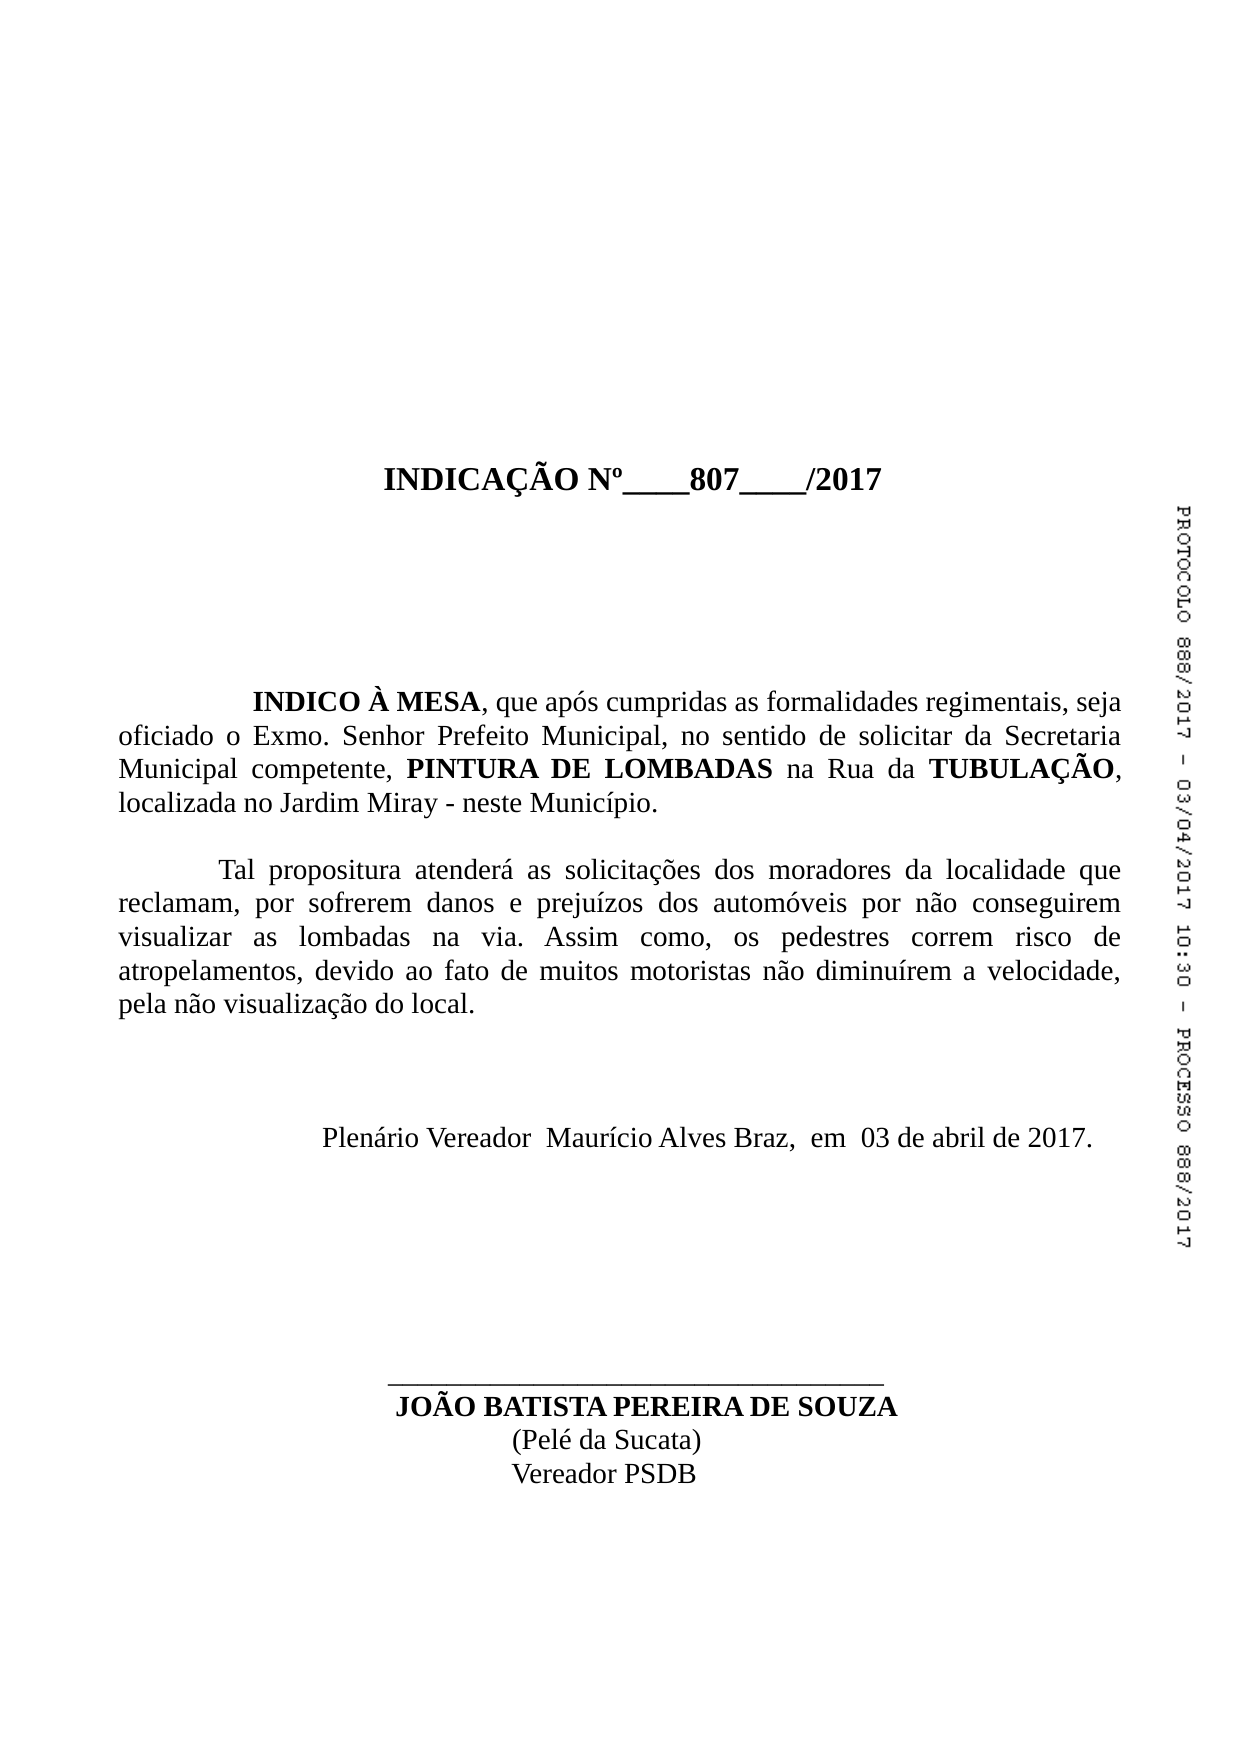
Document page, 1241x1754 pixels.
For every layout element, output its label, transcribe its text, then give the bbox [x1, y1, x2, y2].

text __________________________________ [118, 1355, 1122, 1389]
text (Pelé da Sucata) [118, 1422, 1122, 1456]
text INDICO À MESA, que após cumpridas as formalidades regimentais, seja oficiado o Exmo. Senhor Prefeito Municipal, no sentido de solicitar da Secretaria Municipal competente, PINTURA DE LOMBADAS na Rua da TUBULAÇÃO, localizada no Jardim Miray - neste Município. [118, 684, 1122, 818]
text Tal propositura atenderá as solicitações dos moradores da localidade que reclamam, por sofrerem danos e prejuízos dos automóveis por não conseguirem visualizar as lombadas na via. Assim como, os pedestres correm risco de atropelamentos, devido ao fato de muitos motoristas não diminuírem a velocidade, pela não visualização do local. [118, 852, 1122, 1020]
text Vereador PSDB [118, 1456, 1122, 1489]
text Plenário Vereador Maurício Alves Braz, em 03 de abril de 2017. [118, 1120, 1122, 1154]
picture [1149, 502, 1213, 1252]
text JOÃO BATISTA PEREIRA DE SOUZA [118, 1389, 1122, 1422]
text INDICAÇÃO Nº____807____/2017 [118, 459, 1122, 497]
